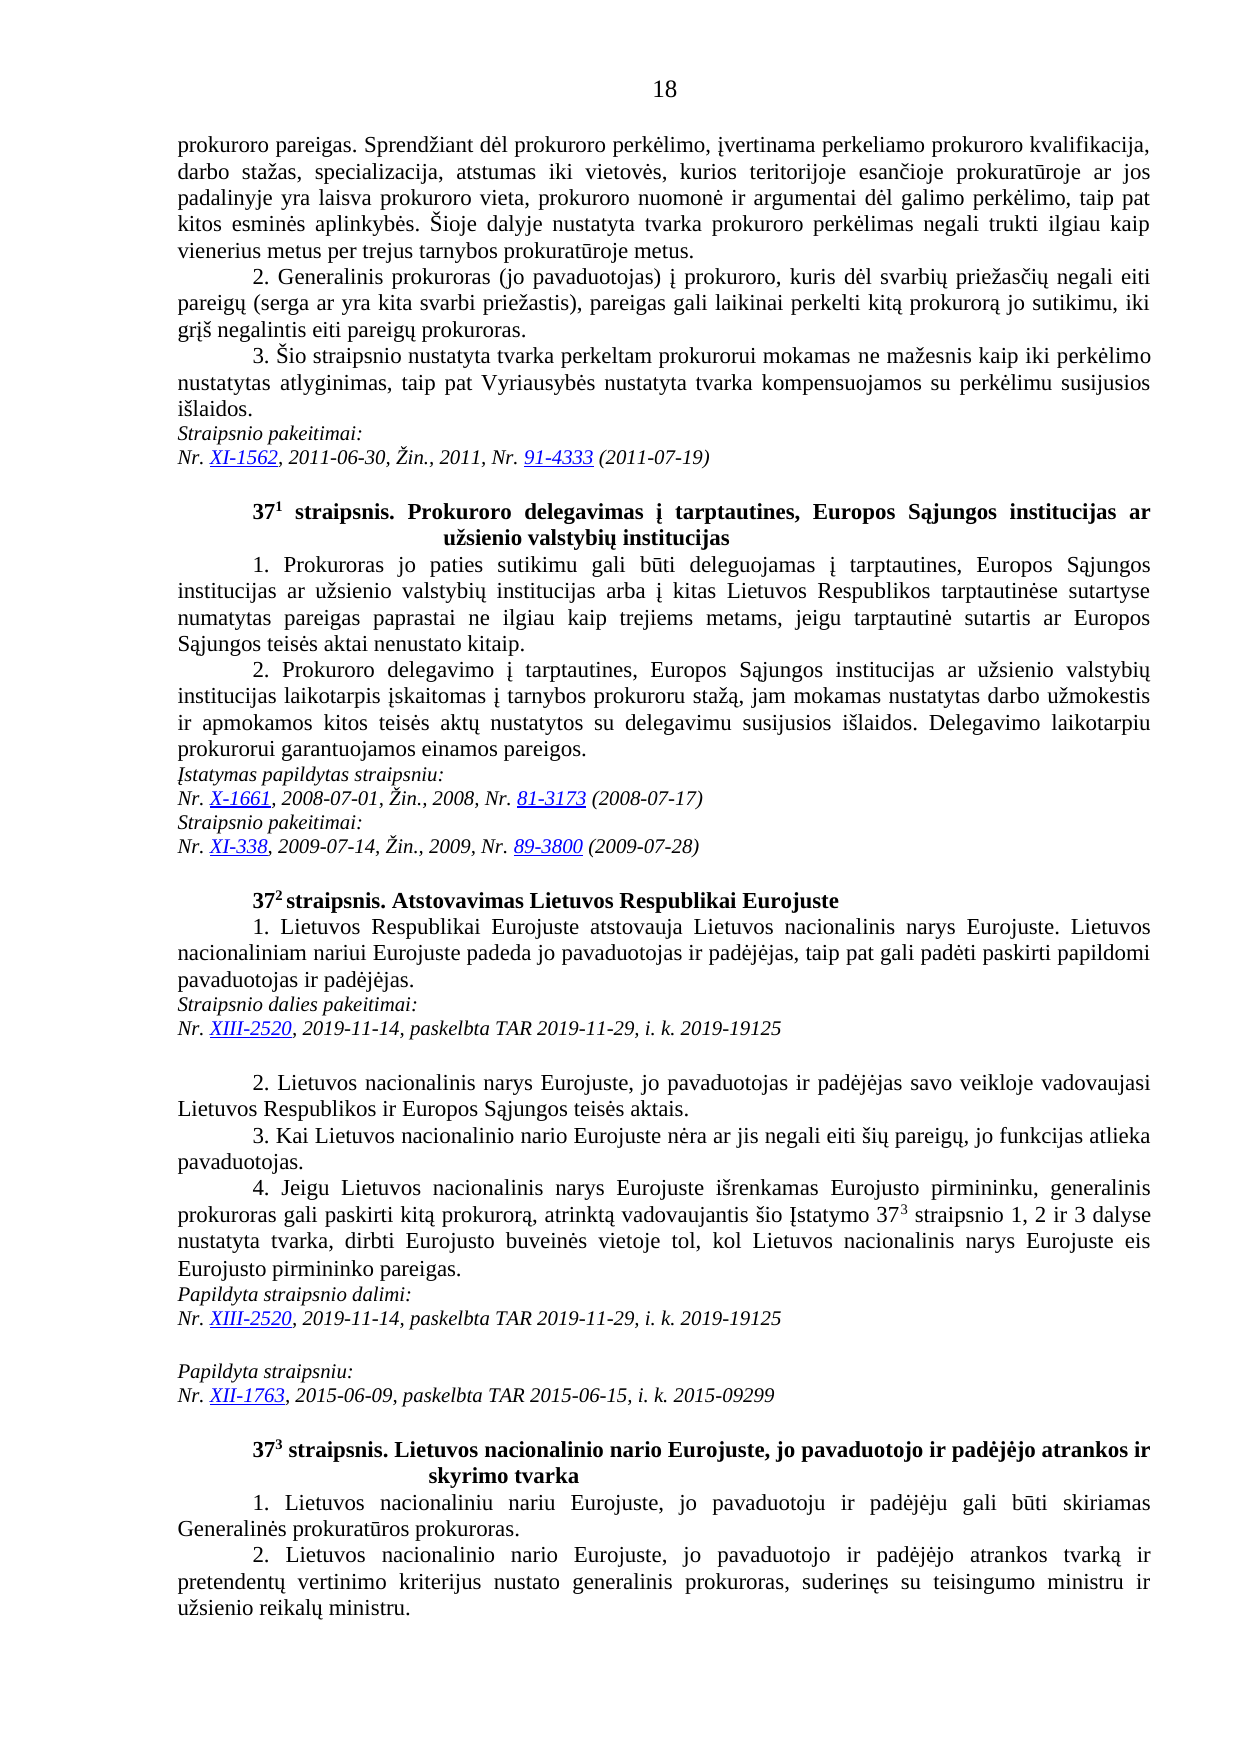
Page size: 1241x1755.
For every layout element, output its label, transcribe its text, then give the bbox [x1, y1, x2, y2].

text Straipsnio pakeitimai: [177, 810, 1152, 834]
text Nr. XI-1562, 2011-06-30, Žin., 2011, Nr. 91-4333 (2011-07-19) [177, 445, 1152, 469]
text 2. Generalinis prokuroras (jo pavaduotojas) į prokuroro, kuris dėl svarbių priežasčių negali eiti pareigų (serga ar yra kita svarbi priežastis), pareigas gali laikinai perkelti kitą prokurorą jo sutikimu, iki grįš negalintis eiti pareigų prokuroras. [177, 263, 1152, 342]
text Papildyta straipsniu: [177, 1359, 1152, 1383]
text 373 straipsnis. Lietuvos nacionalinio nario Eurojuste, jo pavaduotojo ir padėjėjo atrankos ir skyrimo tvarka [252, 1436, 1152, 1489]
text 3. Kai Lietuvos nacionalinio nario Eurojuste nėra ar jis negali eiti šių pareigų, jo funkcijas atlieka pavaduotojas. [177, 1122, 1152, 1174]
text 2. Prokuroro delegavimo į tarptautines, Europos Sąjungos institucijas ar užsienio valstybių institucijas laikotarpis įskaitomas į tarnybos prokuroru stažą, jam mokamas nustatytas darbo užmokestis ir apmokamos kitos teisės aktų nustatytos su delegavimu susijusios išlaidos. Delegavimo laikotarpiu prokurorui garantuojamos einamos pareigos. [177, 656, 1152, 762]
text Nr. XIII-2520, 2019-11-14, paskelbta TAR 2019-11-29, i. k. 2019-19125 [177, 1306, 1152, 1330]
text Straipsnio pakeitimai: [177, 421, 1152, 445]
text 2. Lietuvos nacionalinis narys Eurojuste, jo pavaduotojas ir padėjėjas savo veikloje vadovaujasi Lietuvos Respublikos ir Europos Sąjungos teisės aktais. [177, 1069, 1152, 1122]
text 371 straipsnis. Prokuroro delegavimas į tarptautines, Europos Sąjungos institucijas ar užsienio valstybių institucijas [252, 498, 1152, 551]
text 3. Šio straipsnio nustatyta tvarka perkeltam prokurorui mokamas ne mažesnis kaip iki perkėlimo nustatytas atlyginimas, taip pat Vyriausybės nustatyta tvarka kompensuojamos su perkėlimu susijusios išlaidos. [177, 342, 1152, 421]
text 372 straipsnis. Atstovavimas Lietuvos Respublikai Eurojuste [177, 887, 1152, 913]
text Nr. X-1661, 2008-07-01, Žin., 2008, Nr. 81-3173 (2008-07-17) [177, 786, 1152, 810]
text Nr. XI-338, 2009-07-14, Žin., 2009, Nr. 89-3800 (2009-07-28) [177, 834, 1152, 858]
text 2. Lietuvos nacionalinio nario Eurojuste, jo pavaduotojo ir padėjėjo atrankos tvarką ir pretendentų vertinimo kriterijus nustato generalinis prokuroras, suderinęs su teisingumo ministru ir užsienio reikalų ministru. [177, 1541, 1152, 1620]
text prokuroro pareigas. Sprendžiant dėl prokuroro perkėlimo, įvertinama perkeliamo prokuroro kvalifikacija, darbo stažas, specializacija, atstumas iki vietovės, kurios teritorijoje esančioje prokuratūroje ar jos padalinyje yra laisva prokuroro vieta, prokuroro nuomonė ir argumentai dėl galimo perkėlimo, taip pat kitos esminės aplinkybės. Šioje dalyje nustatyta tvarka prokuroro perkėlimas negali trukti ilgiau kaip vienerius metus per trejus tarnybos prokuratūroje metus. [177, 131, 1152, 263]
text 1. Lietuvos nacionaliniu nariu Eurojuste, jo pavaduotoju ir padėjėju gali būti skiriamas Generalinės prokuratūros prokuroras. [177, 1489, 1152, 1541]
text Įstatymas papildytas straipsniu: [177, 762, 1152, 786]
text Nr. XII-1763, 2015-06-09, paskelbta TAR 2015-06-15, i. k. 2015-09299 [177, 1383, 1152, 1407]
text Papildyta straipsnio dalimi: [177, 1282, 1152, 1306]
text Nr. XIII-2520, 2019-11-14, paskelbta TAR 2019-11-29, i. k. 2019-19125 [177, 1016, 1152, 1040]
text 1. Prokuroras jo paties sutikimu gali būti deleguojamas į tarptautines, Europos Sąjungos institucijas ar užsienio valstybių institucijas arba į kitas Lietuvos Respublikos tarptautinėse sutartyse numatytas pareigas paprastai ne ilgiau kaip trejiems metams, jeigu tarptautinė sutartis ar Europos Sąjungos teisės aktai nenustato kitaip. [177, 551, 1152, 656]
text 4. Jeigu Lietuvos nacionalinis narys Eurojuste išrenkamas Eurojusto pirmininku, generalinis prokuroras gali paskirti kitą prokurorą, atrinktą vadovaujantis šio Įstatymo 373 straipsnio 1, 2 ir 3 dalyse nustatyta tvarka, dirbti Eurojusto buveinės vietoje tol, kol Lietuvos nacionalinis narys Eurojuste eis Eurojusto pirmininko pareigas. [177, 1174, 1152, 1282]
text Straipsnio dalies pakeitimai: [177, 992, 1152, 1016]
text 1. Lietuvos Respublikai Eurojuste atstovauja Lietuvos nacionalinis narys Eurojuste. Lietuvos nacionaliniam nariui Eurojuste padeda jo pavaduotojas ir padėjėjas, taip pat gali padėti paskirti papildomi pavaduotojas ir padėjėjas. [177, 913, 1152, 992]
